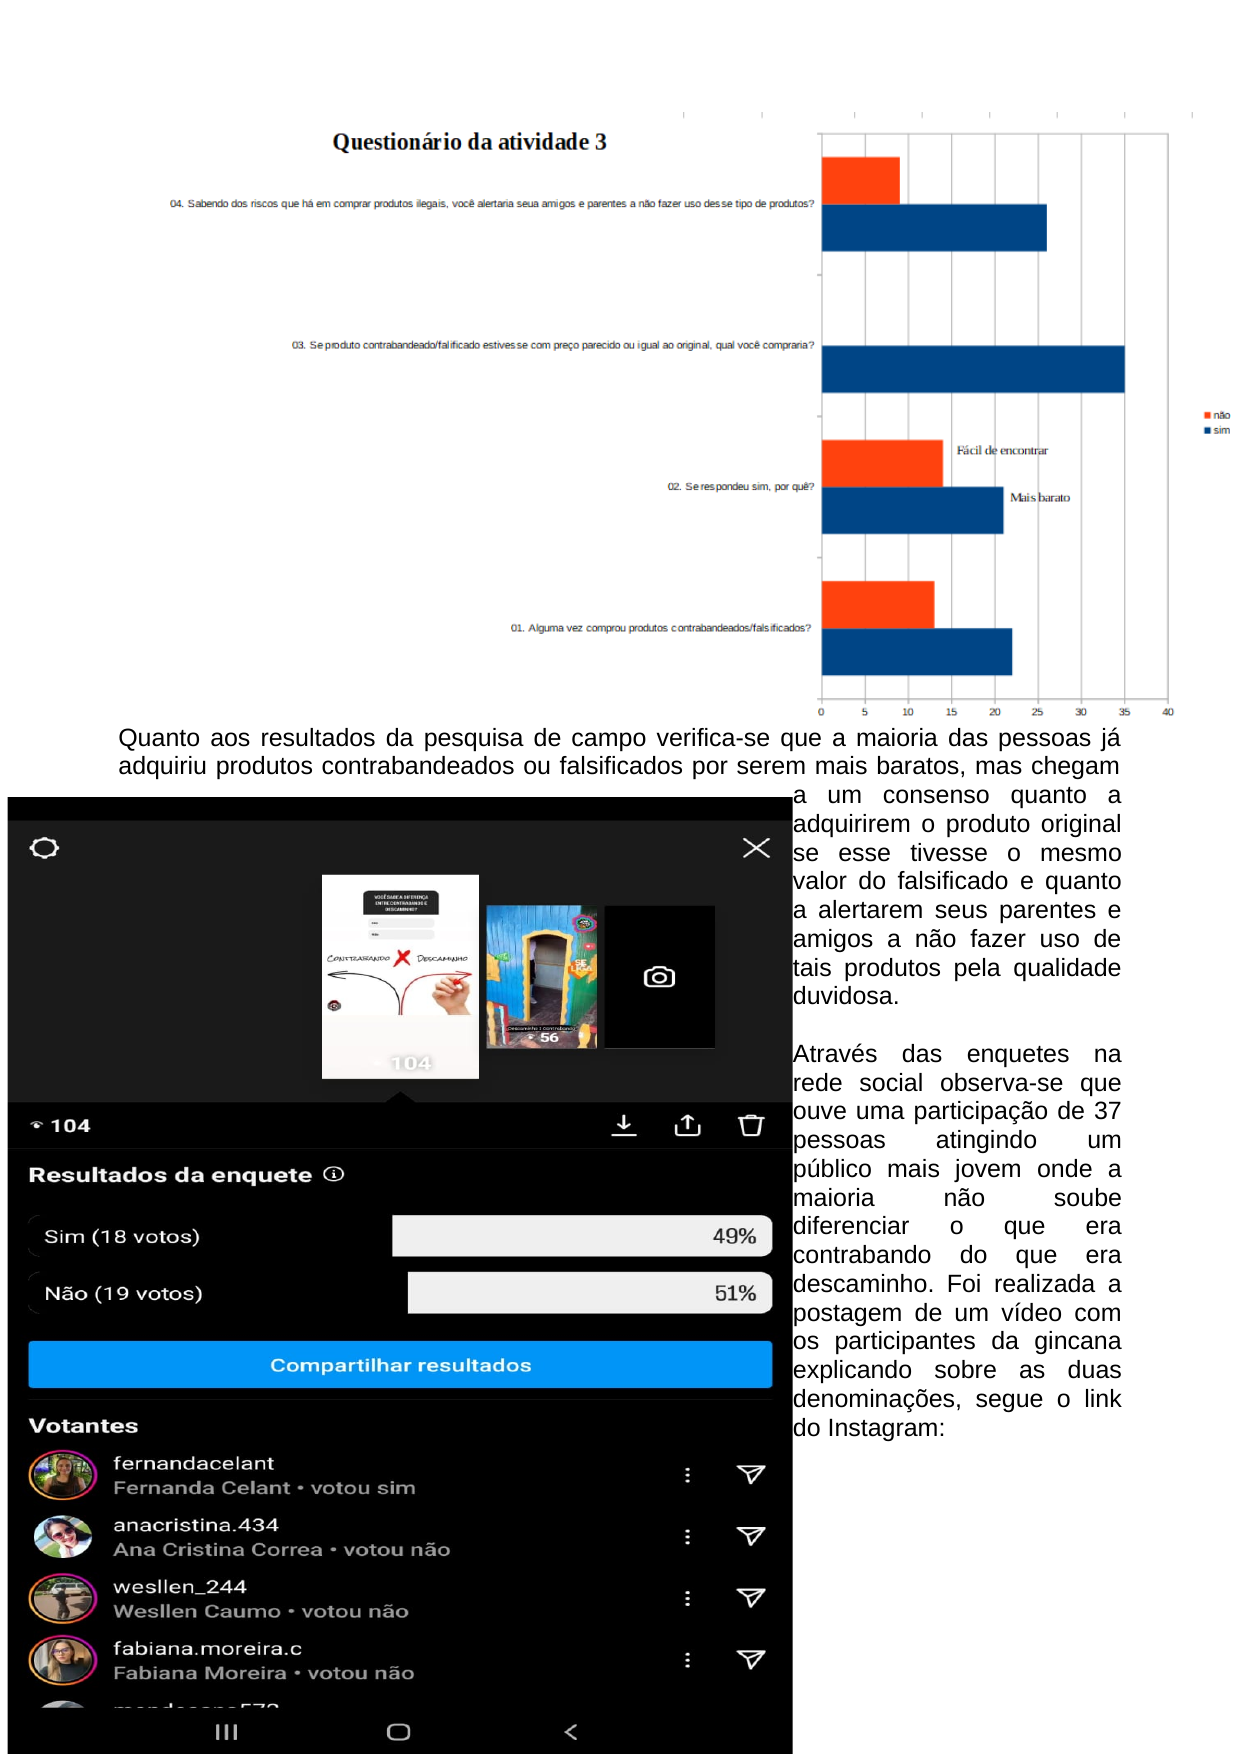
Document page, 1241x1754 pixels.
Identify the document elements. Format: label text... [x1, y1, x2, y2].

picture [135, 112, 673, 723]
picture [7, 797, 793, 1754]
text Quanto aos resultados da pesquisa de campo verifica-se que a maioria das pessoas já adquiriu produtos contrabandeados ou falsificados por serem mais baratos, mas chegam a um consenso quanto a adquirirem o produto original se esse tivesse o mesmo valor do falsificado e quanto a alertarem seus parentes e amigos a não fazer uso de tais produtos pela qualidade duvidosa. [118, 118, 1122, 1010]
text Através das enquetes na rede social observa-se que ouve uma participação de 37 pessoas atingindo um público mais jovem onde a maioria não soube diferenciar o que era contrabando do que era descaminho. Foi realizada a postagem de um vídeo com os participantes da gincana explicando sobre as duas denominações, segue o link do Instagram: [793, 1039, 1122, 1441]
